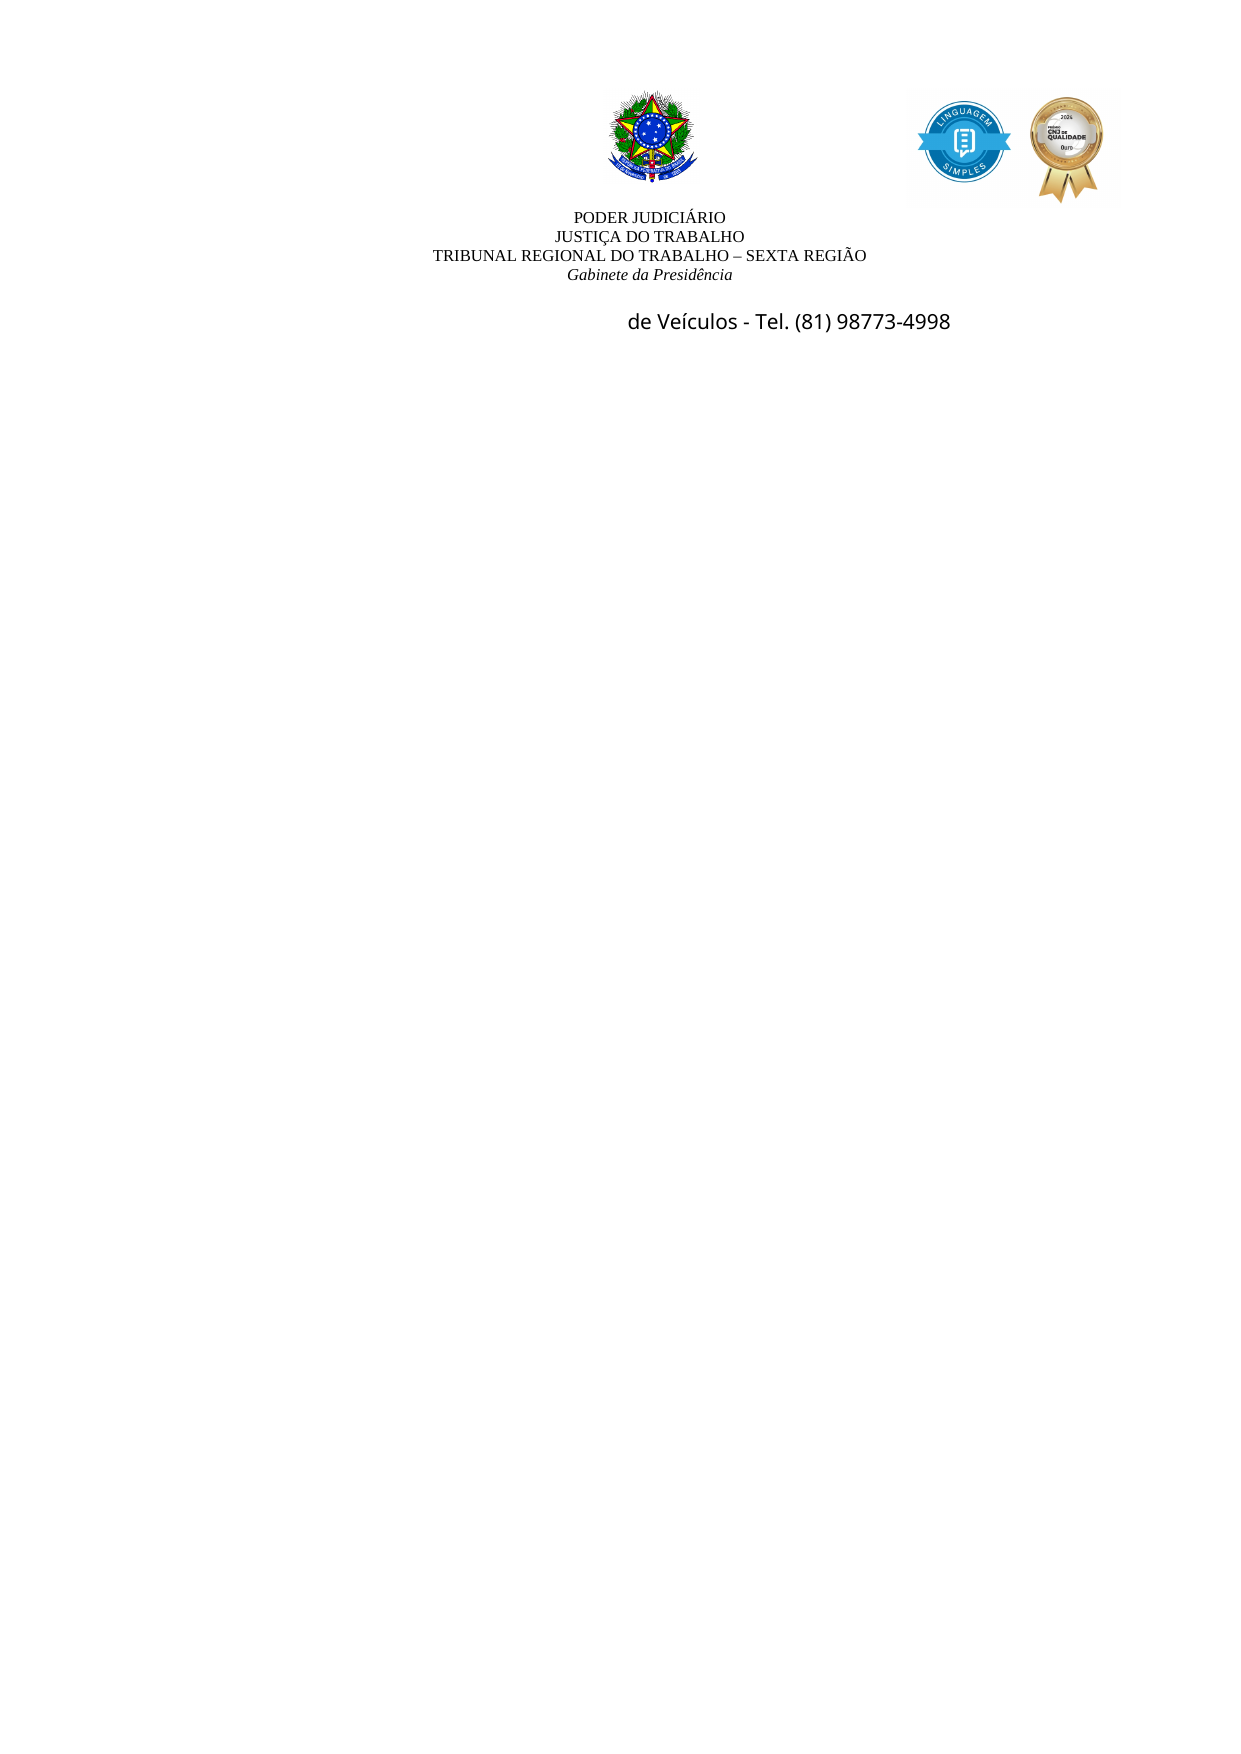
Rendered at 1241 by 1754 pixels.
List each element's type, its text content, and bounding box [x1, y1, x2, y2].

picture [906, 88, 1121, 208]
text de Veículos - Tel. (81) 98773-4998 [177, 307, 1122, 335]
picture [603, 88, 700, 184]
